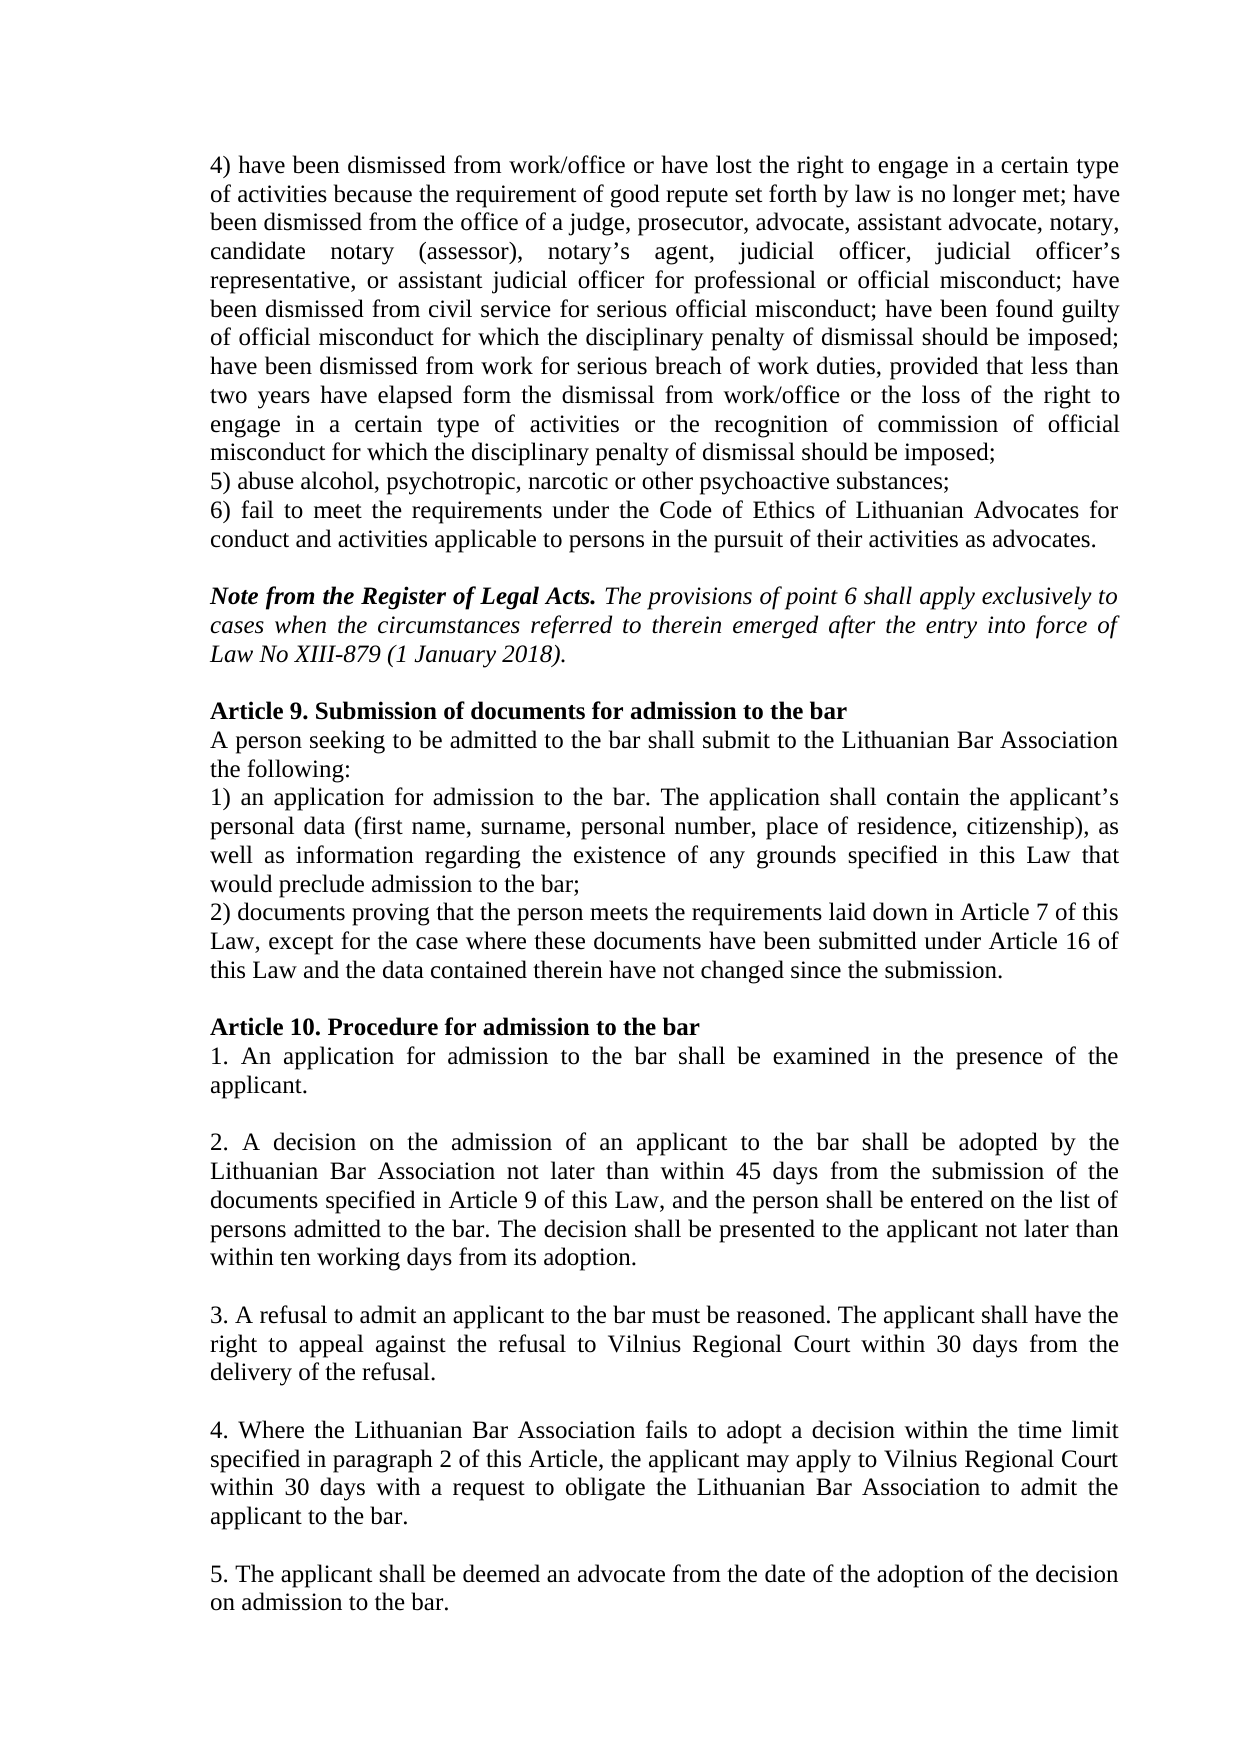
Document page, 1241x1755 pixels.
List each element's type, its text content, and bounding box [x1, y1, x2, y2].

text 2) documents proving that the person meets the requirements laid down in Article 7 of this Law, except for the case where these documents have been submitted under Article 16 of this Law and the data contained therein have not changed since the submission. [210, 897, 1120, 984]
text Note from the Register of Legal Acts. The provisions of point 6 shall apply exclusively to cases when the circumstances referred to therein emerged after the entry into force of Law No XIII-879 (1 January 2018). [210, 581, 1120, 667]
text 1. An application for admission to the bar shall be examined in the presence of the applicant. [210, 1041, 1120, 1099]
text Article 9. Submission of documents for admission to the bar [210, 696, 1120, 725]
text 4) have been dismissed from work/office or have lost the right to engage in a certain type of activities because the requirement of good repute set forth by law is no longer met; have been dismissed from the office of a judge, prosecutor, advocate, assistant advocate, notary, candidate notary (assessor), notary’s agent, judicial officer, judicial officer’s representative, or assistant judicial officer for professional or official misconduct; have been dismissed from civil service for serious official misconduct; have been found guilty of official misconduct for which the disciplinary penalty of dismissal should be imposed; have been dismissed from work for serious breach of work duties, provided that less than two years have elapsed form the dismissal from work/office or the loss of the right to engage in a certain type of activities or the recognition of commission of official misconduct for which the disciplinary penalty of dismissal should be imposed; [210, 150, 1120, 466]
text 2. A decision on the admission of an applicant to the bar shall be adopted by the Lithuanian Bar Association not later than within 45 days from the submission of the documents specified in Article 9 of this Law, and the person shall be entered on the list of persons admitted to the bar. The decision shall be presented to the applicant not later than within ten working days from its adoption. [210, 1127, 1120, 1271]
text 1) an application for admission to the bar. The application shall contain the applicant’s personal data (first name, surname, personal number, place of residence, citizenship), as well as information regarding the existence of any grounds specified in this Law that would preclude admission to the bar; [210, 782, 1120, 897]
text 5. The applicant shall be deemed an advocate from the date of the adoption of the decision on admission to the bar. [210, 1559, 1120, 1616]
text 4. Where the Lithuanian Bar Association fails to adopt a decision within the time limit specified in paragraph 2 of this Article, the applicant may apply to Vilnius Regional Court within 30 days with a request to obligate the Lithuanian Bar Association to admit the applicant to the bar. [210, 1415, 1120, 1530]
text 5) abuse alcohol, psychotropic, narcotic or other psychoactive substances; [210, 466, 1120, 495]
text Article 10. Procedure for admission to the bar [210, 1012, 1120, 1041]
text 3. A refusal to admit an applicant to the bar must be reasoned. The applicant shall have the right to appeal against the refusal to Vilnius Regional Court within 30 days from the delivery of the refusal. [210, 1300, 1120, 1386]
text 6) fail to meet the requirements under the Code of Ethics of Lithuanian Advocates for conduct and activities applicable to persons in the pursuit of their activities as advocates. [210, 495, 1120, 552]
text A person seeking to be admitted to the bar shall submit to the Lithuanian Bar Association the following: [210, 725, 1120, 782]
